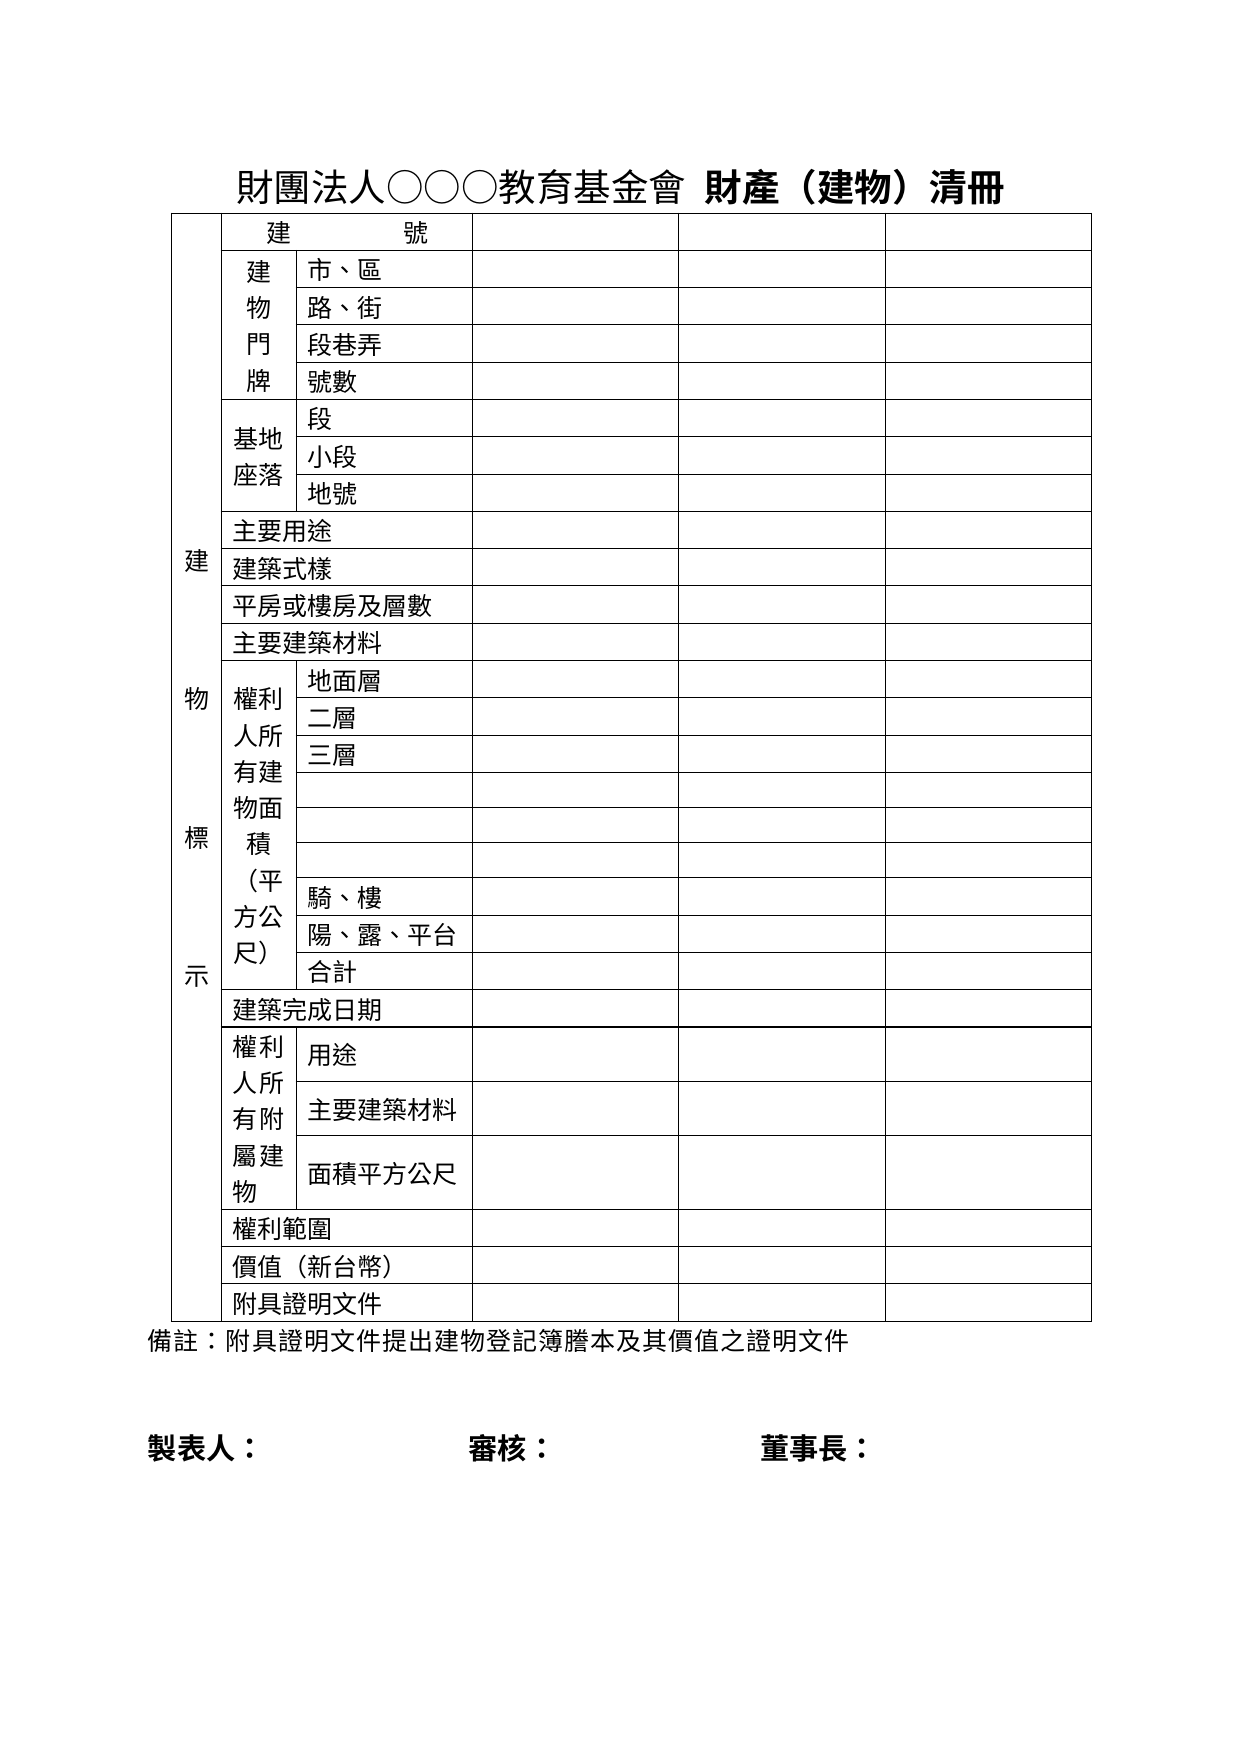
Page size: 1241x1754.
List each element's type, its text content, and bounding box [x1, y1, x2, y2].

table_cell [886, 1210, 1091, 1246]
table_cell [886, 698, 1091, 734]
table_cell [679, 437, 885, 473]
table_cell [886, 1284, 1091, 1321]
table_cell [679, 512, 885, 548]
table_cell [679, 953, 885, 989]
table_header [886, 214, 1091, 250]
table_cell [886, 953, 1091, 989]
table_cell [473, 1210, 678, 1246]
table_cell [886, 773, 1091, 807]
table_cell [679, 1136, 885, 1209]
table_cell 附具證明文件 [222, 1284, 472, 1321]
table_cell [886, 251, 1091, 287]
table_cell [473, 325, 678, 362]
table_cell [473, 916, 678, 952]
table_cell [679, 1028, 885, 1081]
table_cell [297, 773, 472, 807]
table_header 建 號 [222, 214, 472, 250]
table_cell [473, 400, 678, 436]
table_cell [886, 916, 1091, 952]
table_cell [473, 1284, 678, 1321]
table_cell [886, 549, 1091, 585]
table_cell [886, 586, 1091, 623]
table_cell [679, 251, 885, 287]
table_cell [886, 1136, 1091, 1209]
table_cell [679, 624, 885, 660]
table_cell [473, 475, 678, 511]
table_cell 號數 [297, 363, 472, 399]
table_cell [679, 661, 885, 697]
table_cell [473, 512, 678, 548]
table_cell [679, 916, 885, 952]
table_cell [473, 843, 678, 877]
table_header [679, 214, 885, 250]
table_cell 權利範圍 [222, 1210, 472, 1246]
table_cell 價值（新台幣） [222, 1247, 472, 1283]
table_cell [886, 288, 1091, 324]
table_cell [679, 843, 885, 877]
table_cell [473, 736, 678, 772]
table_cell [297, 843, 472, 877]
table_cell [473, 990, 678, 1026]
table_header [473, 214, 678, 250]
table_cell 三層 [297, 736, 472, 772]
table_cell [679, 1210, 885, 1246]
table_cell [473, 624, 678, 660]
table_cell [473, 1247, 678, 1283]
table_cell 主要建築材料 [222, 624, 472, 660]
table_cell [886, 808, 1091, 842]
table_cell [886, 843, 1091, 877]
table_cell [473, 773, 678, 807]
table_cell [886, 325, 1091, 362]
table_cell [679, 400, 885, 436]
table_cell [679, 990, 885, 1026]
table_cell [473, 288, 678, 324]
table_cell 權利人所有建物面積（平方公尺） [222, 661, 296, 989]
table_cell [679, 1284, 885, 1321]
table_cell [679, 773, 885, 807]
table_cell 段巷弄 [297, 325, 472, 362]
table_cell [886, 736, 1091, 772]
table_cell 段 [297, 400, 472, 436]
table_cell [473, 586, 678, 623]
table_cell 建 物 門 牌 [222, 251, 296, 399]
table_cell [473, 1082, 678, 1135]
table_cell 路、街 [297, 288, 472, 324]
table_cell 地號 [297, 475, 472, 511]
table_cell 騎、樓 [297, 878, 472, 914]
table_cell [473, 808, 678, 842]
table_cell [679, 1082, 885, 1135]
table_cell 平房或樓房及層數 [222, 586, 472, 623]
table_cell [679, 325, 885, 362]
table_cell 基地 座落 [222, 400, 296, 511]
table_cell 市、區 [297, 251, 472, 287]
table_cell [473, 698, 678, 734]
table_cell 主要建築材料 [297, 1082, 472, 1135]
table_cell 陽、露、平台 [297, 916, 472, 952]
table_cell [886, 990, 1091, 1026]
table_cell [679, 549, 885, 585]
table_cell [679, 475, 885, 511]
text 財團法人○○○教育基金會 財產（建物）清冊 [148, 158, 1092, 212]
text 製表人： 審核： 董事長： [148, 1426, 1092, 1468]
table_cell [886, 1028, 1091, 1081]
table_cell [679, 363, 885, 399]
table_cell [473, 953, 678, 989]
table_cell [886, 1082, 1091, 1135]
table_cell 合計 [297, 953, 472, 989]
table_cell [473, 878, 678, 914]
table_cell [473, 251, 678, 287]
table_cell [473, 1028, 678, 1081]
table_cell [886, 363, 1091, 399]
table_cell [679, 1247, 885, 1283]
table_cell [886, 624, 1091, 660]
table_cell [297, 808, 472, 842]
table_cell 主要用途 [222, 512, 472, 548]
table_cell [473, 363, 678, 399]
table_cell [679, 698, 885, 734]
table_cell [886, 400, 1091, 436]
table_cell 建築式樣 [222, 549, 472, 585]
table_cell [679, 288, 885, 324]
table_cell [679, 808, 885, 842]
table_cell [886, 475, 1091, 511]
table_cell 面積平方公尺 [297, 1136, 472, 1209]
table_cell [679, 878, 885, 914]
table_cell 小段 [297, 437, 472, 473]
table_cell [473, 661, 678, 697]
table_cell 權利人所有附屬建物 [222, 1028, 296, 1209]
table_cell 二層 [297, 698, 472, 734]
table_cell [886, 437, 1091, 473]
table_header 建 物 標 示 [172, 214, 221, 1321]
table_cell [886, 1247, 1091, 1283]
table_cell [679, 586, 885, 623]
table_cell [473, 1136, 678, 1209]
table_cell [886, 878, 1091, 914]
table_cell [679, 736, 885, 772]
table_cell [886, 512, 1091, 548]
table_cell [473, 549, 678, 585]
table_cell 建築完成日期 [222, 990, 472, 1026]
table_cell [886, 661, 1091, 697]
text 備註：附具證明文件提出建物登記簿謄本及其價值之證明文件 [148, 1322, 1092, 1358]
table_cell [473, 437, 678, 473]
table_cell 地面層 [297, 661, 472, 697]
table_cell 用途 [297, 1028, 472, 1081]
